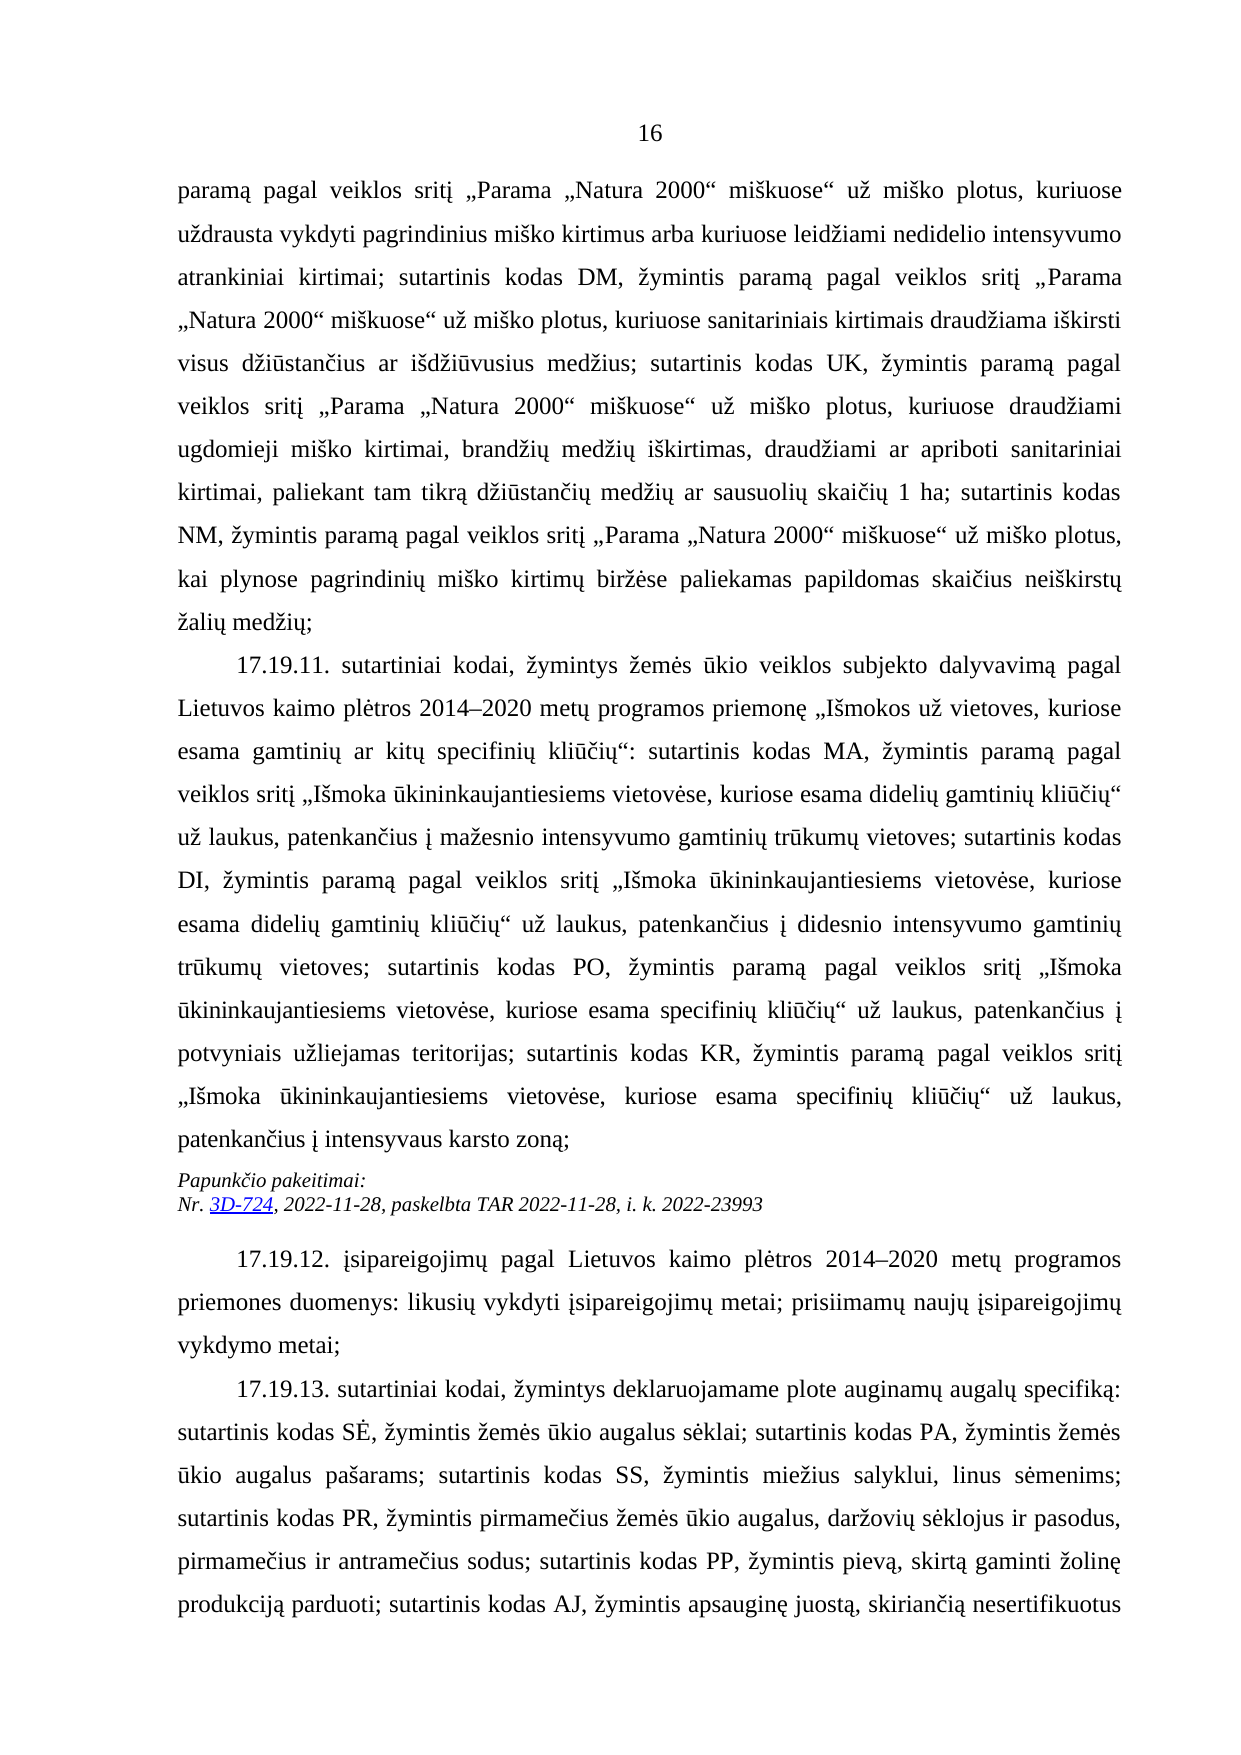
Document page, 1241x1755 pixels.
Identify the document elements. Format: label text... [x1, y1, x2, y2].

text 17.19.13. sutartiniai kodai, žymintys deklaruojamame plote auginamų augalų specifiką: sutartinis kodas SĖ, žymintis žemės ūkio augalus sėklai; sutartinis kodas PA, žymintis žemės ūkio augalus pašarams; sutartinis kodas SS, žymintis miežius salyklui, linus sėmenims; sutartinis kodas PR, žymintis pirmamečius žemės ūkio augalus, daržovių sėklojus ir pasodus, pirmamečius ir antramečius sodus; sutartinis kodas PP, žymintis pievą, skirtą gaminti žolinę produkciją parduoti; sutartinis kodas AJ, žymintis apsauginę juostą, skiriančią nesertifikuotus [177, 1374, 1122, 1618]
text Papunkčio pakeitimai: [177, 1167, 1122, 1192]
text 17.19.12. įsipareigojimų pagal Lietuvos kaimo plėtros 2014–2020 metų programos priemones duomenys: likusių vykdyti įsipareigojimų metai; prisiimamų naujų įsipareigojimų vykdymo metai; [177, 1244, 1122, 1359]
text Nr. 3D-724, 2022-11-28, paskelbta TAR 2022-11-28, i. k. 2022-23993 [177, 1192, 1122, 1216]
text 17.19.11. sutartiniai kodai, žymintys žemės ūkio veiklos subjekto dalyvavimą pagal Lietuvos kaimo plėtros 2014–2020 metų programos priemonę „Išmokos už vietoves, kuriose esama gamtinių ar kitų specifinių kliūčių“: sutartinis kodas MA, žymintis paramą pagal veiklos sritį „Išmoka ūkininkaujantiesiems vietovėse, kuriose esama didelių gamtinių kliūčių“ už laukus, patenkančius į mažesnio intensyvumo gamtinių trūkumų vietoves; sutartinis kodas DI, žymintis paramą pagal veiklos sritį „Išmoka ūkininkaujantiesiems vietovėse, kuriose esama didelių gamtinių kliūčių“ už laukus, patenkančius į didesnio intensyvumo gamtinių trūkumų vietoves; sutartinis kodas PO, žymintis paramą pagal veiklos sritį „Išmoka ūkininkaujantiesiems vietovėse, kuriose esama specifinių kliūčių“ už laukus, patenkančius į potvyniais užliejamas teritorijas; sutartinis kodas KR, žymintis paramą pagal veiklos sritį „Išmoka ūkininkaujantiesiems vietovėse, kuriose esama specifinių kliūčių“ už laukus, patenkančius į intensyvaus karsto zoną; [177, 650, 1122, 1153]
text paramą pagal veiklos sritį „Parama „Natura 2000“ miškuose“ už miško plotus, kuriuose uždrausta vykdyti pagrindinius miško kirtimus arba kuriuose leidžiami nedidelio intensyvumo atrankiniai kirtimai; sutartinis kodas DM, žymintis paramą pagal veiklos sritį „Parama „Natura 2000“ miškuose“ už miško plotus, kuriuose sanitariniais kirtimais draudžiama iškirsti visus džiūstančius ar išdžiūvusius medžius; sutartinis kodas UK, žymintis paramą pagal veiklos sritį „Parama „Natura 2000“ miškuose“ už miško plotus, kuriuose draudžiami ugdomieji miško kirtimai, brandžių medžių iškirtimas, draudžiami ar apriboti sanitariniai kirtimai, paliekant tam tikrą džiūstančių medžių ar sausuolių skaičių 1 ha; sutartinis kodas NM, žymintis paramą pagal veiklos sritį „Parama „Natura 2000“ miškuose“ už miško plotus, kai plynose pagrindinių miško kirtimų biržėse paliekamas papildomas skaičius neiškirstų žalių medžių; [177, 176, 1122, 636]
